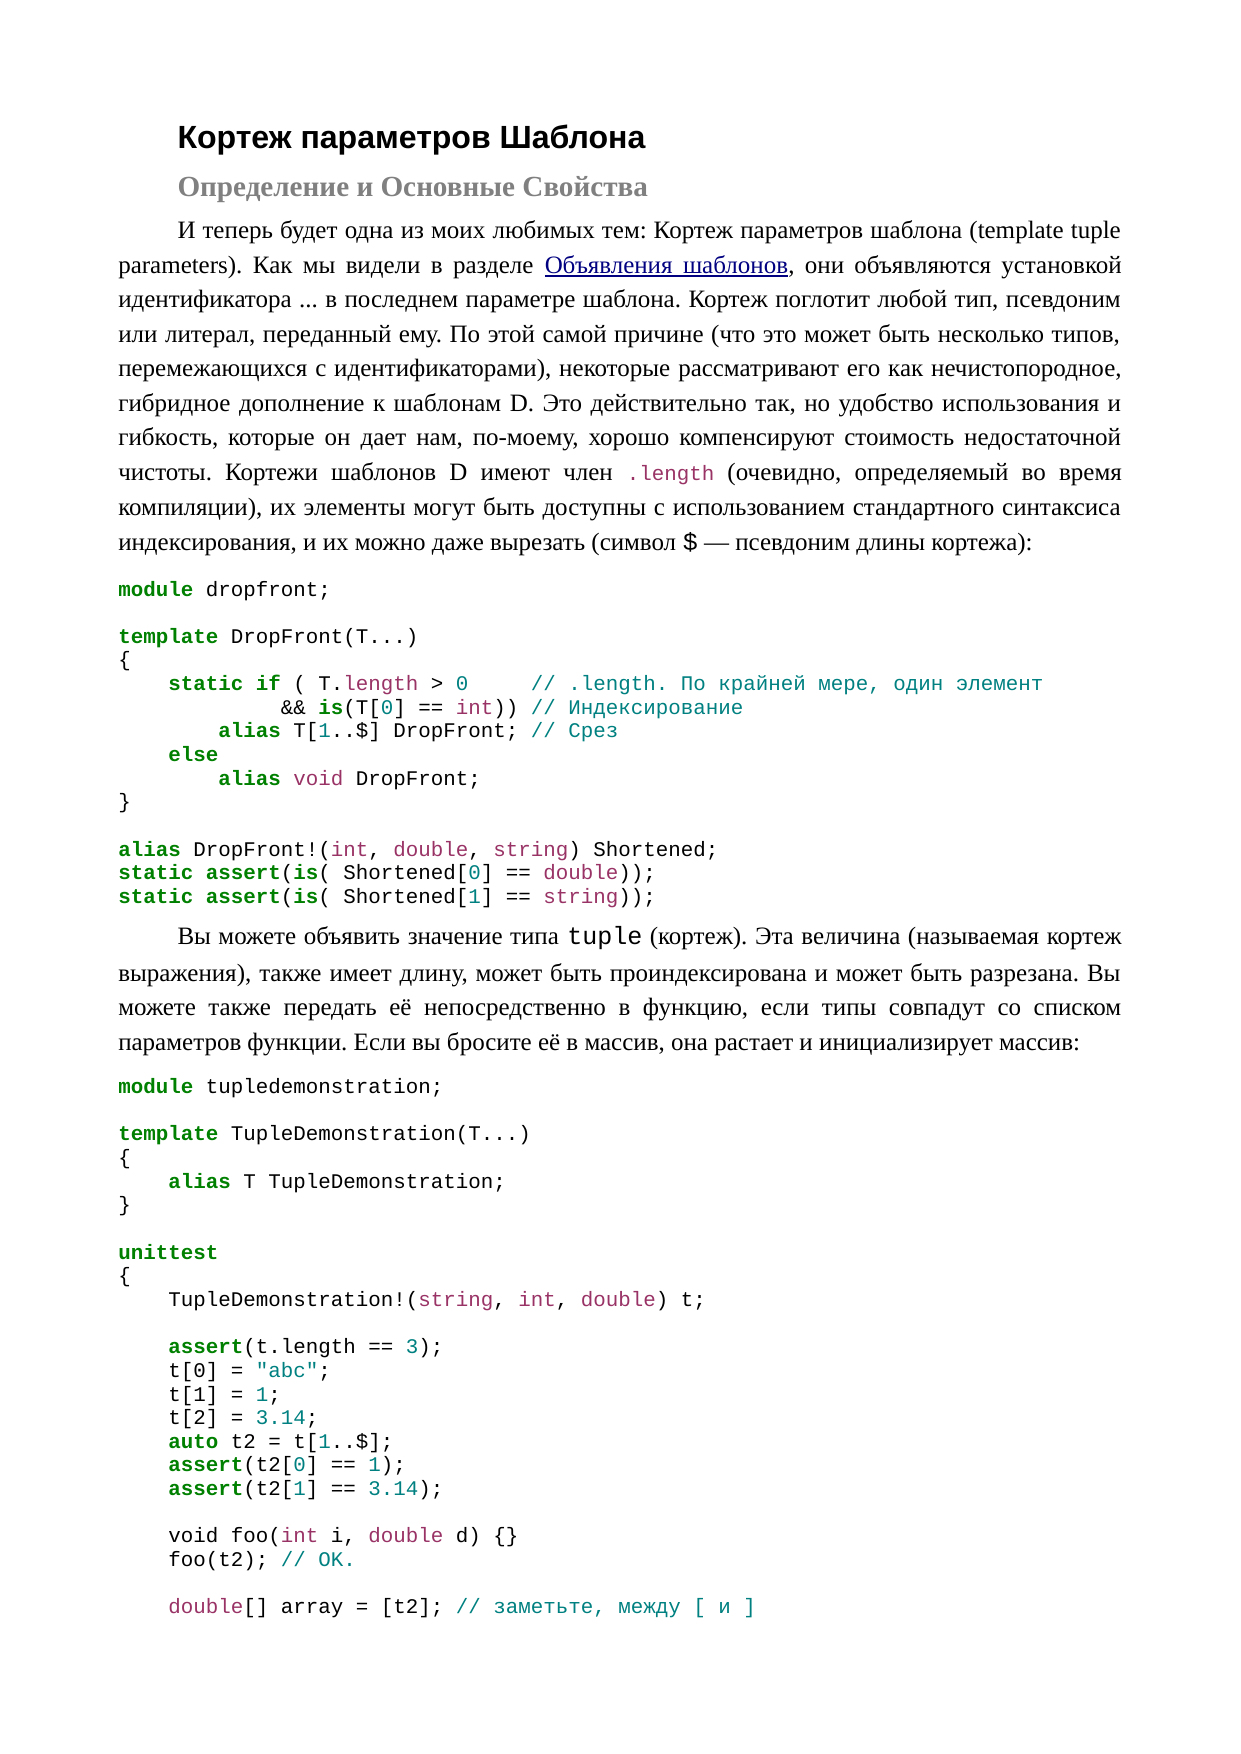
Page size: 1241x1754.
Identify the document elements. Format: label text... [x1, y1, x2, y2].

text module tupledemonstration; [118, 1076, 1122, 1100]
text else [118, 744, 1122, 768]
text assert(t2[1] == 3.14); [118, 1478, 1122, 1502]
text template DropFront(T...) [118, 626, 1122, 649]
text module dropfront; [118, 578, 1122, 602]
text } [118, 791, 1122, 815]
text assert(t.length == 3); [118, 1336, 1122, 1360]
text unittest [118, 1242, 1122, 1265]
text foo(t2); // OK. [118, 1549, 1122, 1573]
text alias void DropFront; [118, 768, 1122, 791]
text static assert(is( Shortened[0] == double)); [118, 862, 1122, 886]
text { [118, 649, 1122, 673]
text void foo(int i, double d) {} [118, 1525, 1122, 1549]
text alias T[1..$] DropFront; // Срез [118, 720, 1122, 744]
text && is(T[0] == int)) // Индексирование [118, 697, 1122, 720]
text alias DropFront!(int, double, string) Shortened; [118, 839, 1122, 862]
text { [118, 1265, 1122, 1289]
text } [118, 1194, 1122, 1218]
subtitle Кортеж параметров Шаблона [118, 118, 1122, 155]
text template TupleDemonstration(T...) [118, 1123, 1122, 1147]
text { [118, 1147, 1122, 1171]
text t[2] = 3.14; [118, 1407, 1122, 1431]
text static if ( T.length > 0 // .length. По крайней мере, один элемент [118, 673, 1122, 697]
text И теперь будет одна из моих любимых тем: Кортеж параметров шаблона (template tuple parameters). Как мы видели в разделе Объявления шаблонов, они объявляются установкой идентификатора ... в последнем параметре шаблона. Кортеж поглотит любой тип, псевдоним или литерал, переданный ему. По этой самой причине (что это может быть несколько типов, перемежающихся с идентификаторами), некоторые рассматривают его как нечистопородное, гибридное дополнение к шаблонам D. Это действительно так, но удобство использования и гибкость, которые он дает нам, по-моему, хорошо компенсируют стоимость недостаточной чистоты. Кортежи шаблонов D имеют член .length (очевидно, определяемый во время компиляции), их элементы могут быть доступны с использованием стандартного синтаксиса индексирования, и их можно даже вырезать (символ $ — псевдоним длины кортежа): [118, 216, 1122, 558]
text Вы можете объявить значение типа tuple (кортеж). Эта величина (называемая кортеж выражения), также имеет длину, может быть проиндексирована и может быть разрезана. Вы можете также передать её непосредственно в функцию, если типы совпадут со списком параметров функции. Если вы бросите её в массив, она растает и инициализирует массив: [118, 921, 1122, 1056]
text double[] array = [t2]; // заметьте, между [ и ] [118, 1596, 1122, 1620]
text assert(t2[0] == 1); [118, 1454, 1122, 1478]
subtitle Определение и Основные Свойства [118, 169, 1122, 203]
text TupleDemonstration!(string, int, double) t; [118, 1289, 1122, 1313]
text t[1] = 1; [118, 1383, 1122, 1407]
text auto t2 = t[1..$]; [118, 1431, 1122, 1454]
text alias T TupleDemonstration; [118, 1171, 1122, 1194]
text t[0] = "abc"; [118, 1360, 1122, 1383]
text static assert(is( Shortened[1] == string)); [118, 886, 1122, 909]
